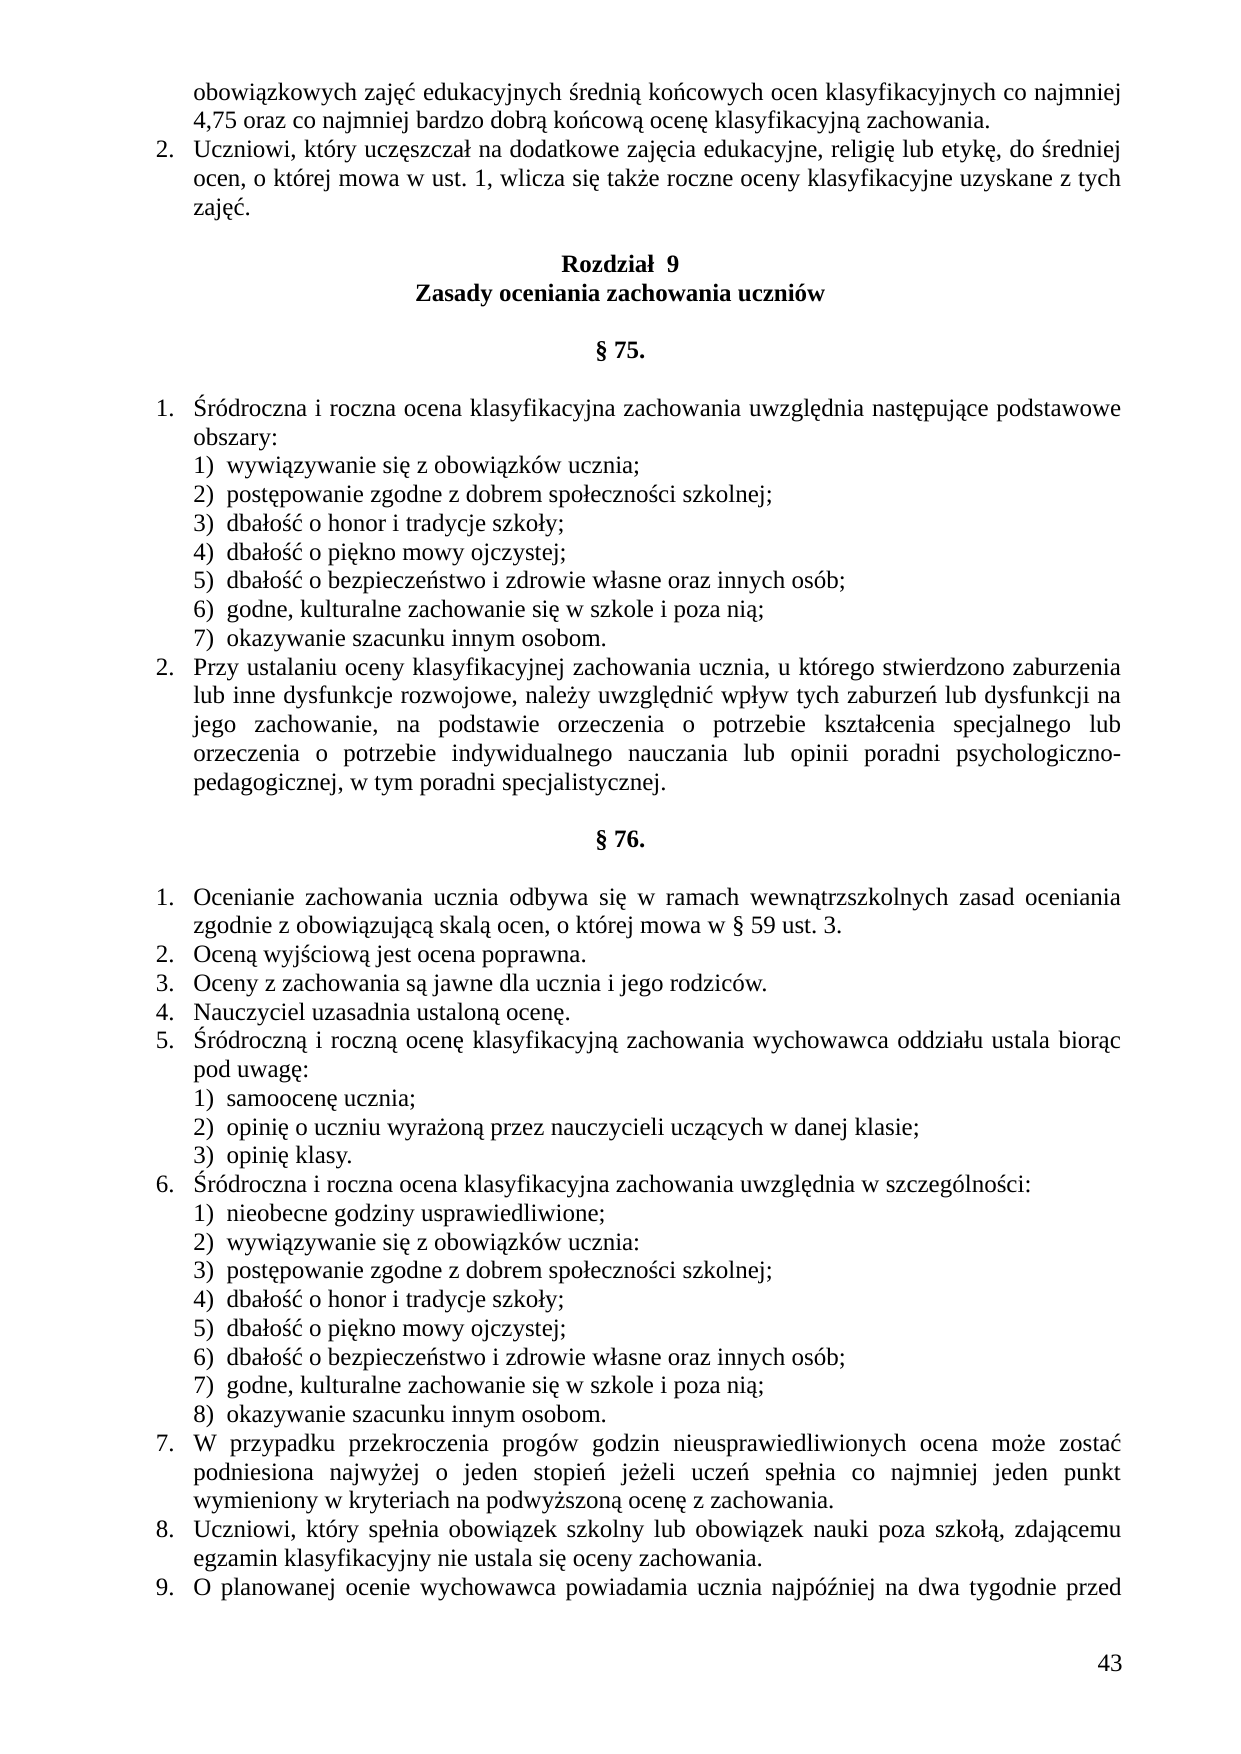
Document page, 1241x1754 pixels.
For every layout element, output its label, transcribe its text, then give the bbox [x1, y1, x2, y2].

list Przy ustalaniu oceny klasyfikacyjnej zachowania ucznia, u którego stwierdzono zaburzenia lub inne dysfunkcje rozwojowe, należy uwzględnić wpływ tych zaburzeń lub dysfunkcji na jego zachowanie, na podstawie orzeczenia o potrzebie kształcenia specjalnego lub orzeczenia o potrzebie indywidualnego nauczania lub opinii poradni psychologiczno-pedagogicznej, w tym poradni specjalistycznej. [156, 652, 1122, 796]
list 3) dbałość o honor i tradycje szkoły; [156, 508, 1122, 537]
list W przypadku przekroczenia progów godzin nieusprawiedliwionych ocena może zostać podniesiona najwyżej o jeden stopień jeżeli uczeń spełnia co najmniej jeden punkt wymieniony w kryteriach na podwyższoną ocenę z zachowania. [156, 1428, 1122, 1514]
list 1) nieobecne godziny usprawiedliwione; [156, 1198, 1122, 1227]
list Śródroczna i roczna ocena klasyfikacyjna zachowania uwzględnia w szczególności: [156, 1169, 1122, 1198]
list 2) opinię o uczniu wyrażoną przez nauczycieli uczących w danej klasie; [156, 1112, 1122, 1141]
list Nauczyciel uzasadnia ustaloną ocenę. [156, 997, 1122, 1026]
list 3) opinię klasy. [156, 1141, 1122, 1169]
list 3) postępowanie zgodne z dobrem społeczności szkolnej; [156, 1256, 1122, 1284]
list Śródroczna i roczna ocena klasyfikacyjna zachowania uwzględnia następujące podstawowe obszary: [156, 393, 1122, 451]
list 1) wywiązywanie się z obowiązków ucznia; [156, 451, 1122, 479]
text § 75. [118, 336, 1122, 364]
list Ocenianie zachowania ucznia odbywa się w ramach wewnątrzszkolnych zasad oceniania zgodnie z obowiązującą skalą ocen, o której mowa w § 59 ust. 3. [156, 882, 1122, 939]
list 6) godne, kulturalne zachowanie się w szkole i poza nią; [156, 594, 1122, 623]
list 6) dbałość o bezpieczeństwo i zdrowie własne oraz innych osób; [156, 1342, 1122, 1371]
list O planowanej ocenie wychowawca powiadamia ucznia najpóźniej na dwa tygodnie przed [156, 1572, 1122, 1601]
list Uczniowi, który uczęszczał na dodatkowe zajęcia edukacyjne, religię lub etykę, do średniej ocen, o której mowa w ust. 1, wlicza się także roczne oceny klasyfikacyjne uzyskane z tych zajęć. [156, 134, 1122, 221]
list 5) dbałość o bezpieczeństwo i zdrowie własne oraz innych osób; [156, 566, 1122, 594]
list 1) samoocenę ucznia; [156, 1083, 1122, 1112]
list 8) okazywanie szacunku innym osobom. [156, 1399, 1122, 1428]
list 7) godne, kulturalne zachowanie się w szkole i poza nią; [156, 1371, 1122, 1399]
list 4) dbałość o piękno mowy ojczystej; [156, 537, 1122, 566]
text Zasady oceniania zachowania uczniów [118, 278, 1122, 307]
text Rozdział 9 [118, 249, 1122, 278]
list 5) dbałość o piękno mowy ojczystej; [156, 1313, 1122, 1342]
list 7) okazywanie szacunku innym osobom. [156, 623, 1122, 652]
list Oceny z zachowania są jawne dla ucznia i jego rodziców. [156, 968, 1122, 997]
list 2) wywiązywanie się z obowiązków ucznia: [156, 1227, 1122, 1256]
list 4) dbałość o honor i tradycje szkoły; [156, 1284, 1122, 1313]
list Oceną wyjściową jest ocena poprawna. [156, 939, 1122, 968]
list obowiązkowych zajęć edukacyjnych średnią końcowych ocen klasyfikacyjnych co najmniej 4,75 oraz co najmniej bardzo dobrą końcową ocenę klasyfikacyjną zachowania. [156, 77, 1122, 134]
text § 76. [118, 824, 1122, 853]
list 2) postępowanie zgodne z dobrem społeczności szkolnej; [156, 479, 1122, 508]
list Śródroczną i roczną ocenę klasyfikacyjną zachowania wychowawca oddziału ustala biorąc pod uwagę: [156, 1026, 1122, 1083]
list Uczniowi, który spełnia obowiązek szkolny lub obowiązek nauki poza szkołą, zdającemu egzamin klasyfikacyjny nie ustala się oceny zachowania. [156, 1514, 1122, 1572]
